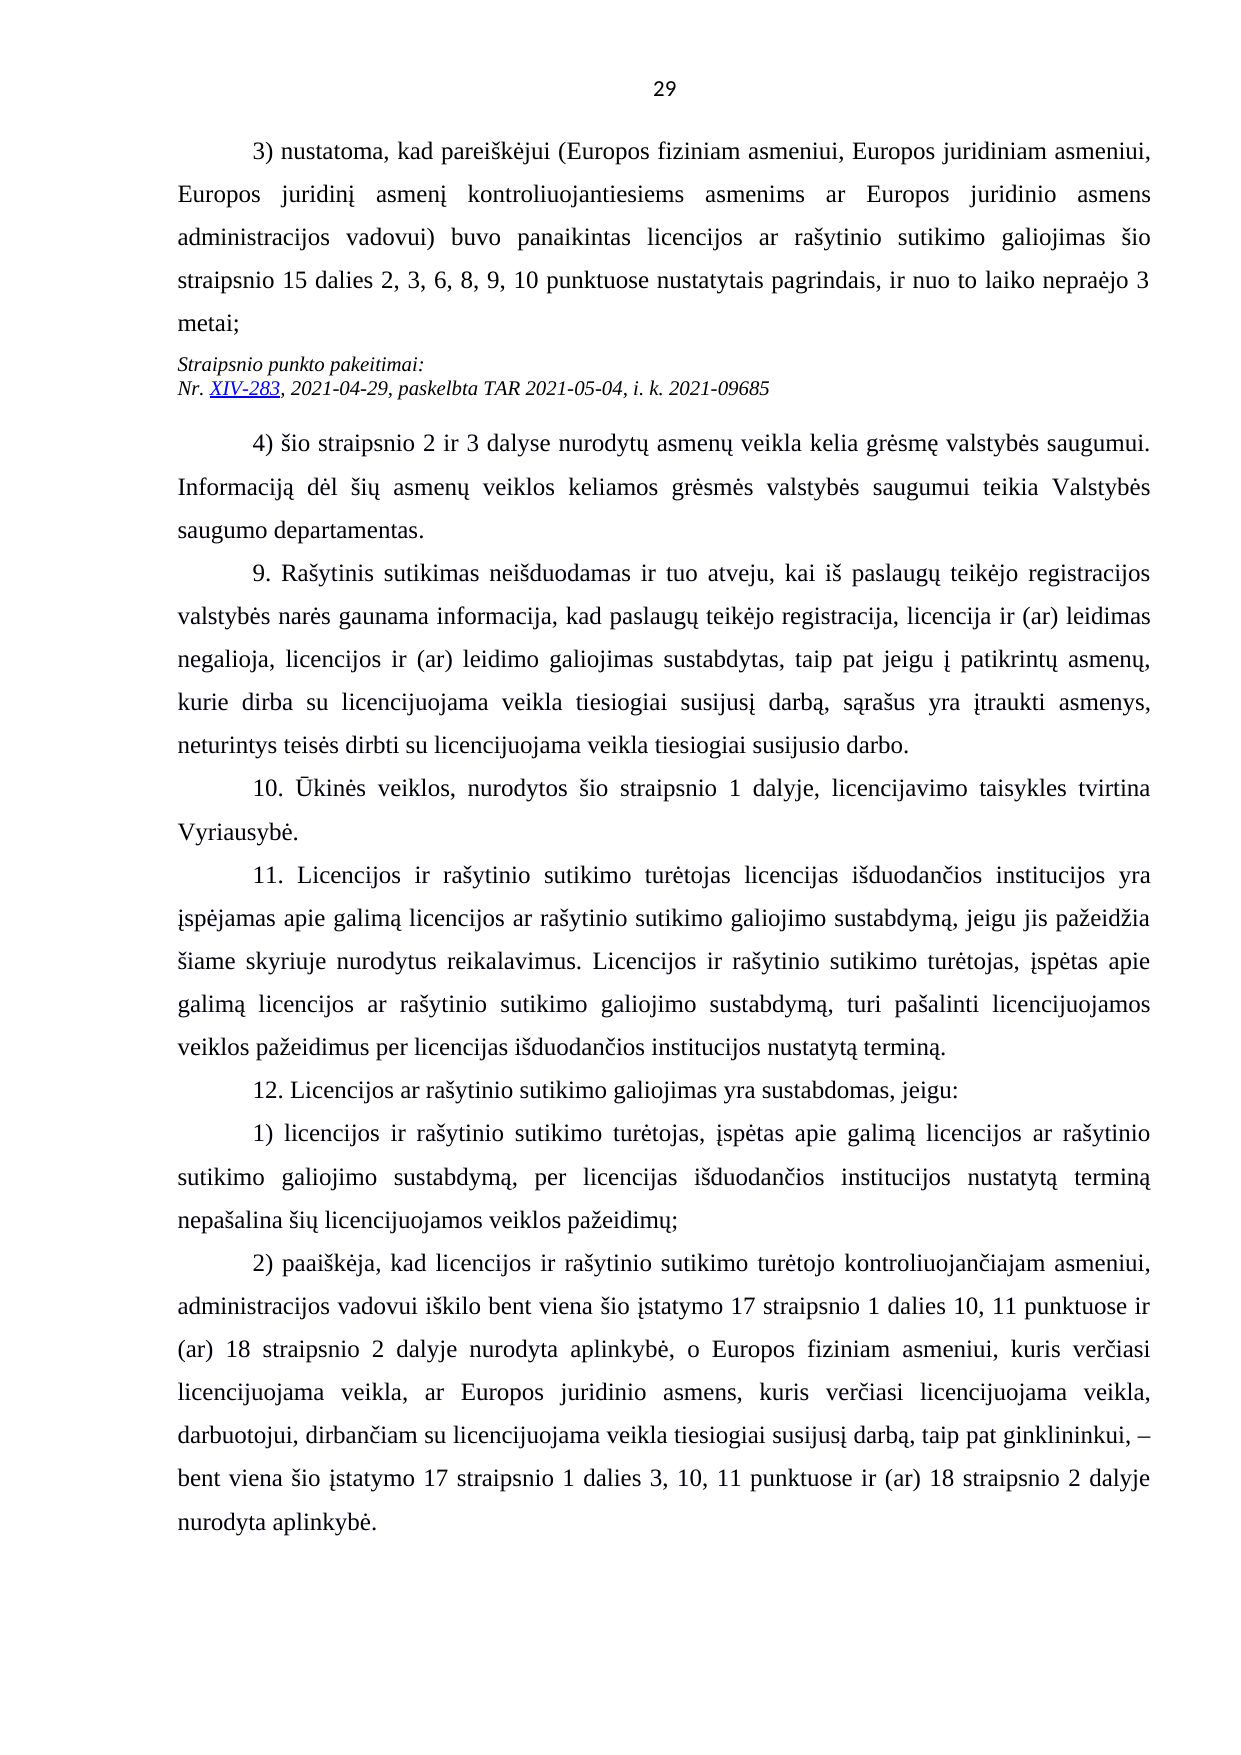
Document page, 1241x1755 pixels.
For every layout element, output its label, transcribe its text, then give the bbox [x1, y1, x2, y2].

text 2) paaiškėja, kad licencijos ir rašytinio sutikimo turėtojo kontroliuojančiajam asmeniui, administracijos vadovui iškilo bent viena šio įstatymo 17 straipsnio 1 dalies 10, 11 punktuose ir (ar) 18 straipsnio 2 dalyje nurodyta aplinkybė, o Europos fiziniam asmeniui, kuris verčiasi licencijuojama veikla, ar Europos juridinio asmens, kuris verčiasi licencijuojama veikla, darbuotojui, dirbančiam su licencijuojama veikla tiesiogiai susijusį darbą, taip pat ginklininkui, – bent viena šio įstatymo 17 straipsnio 1 dalies 3, 10, 11 punktuose ir (ar) 18 straipsnio 2 dalyje nurodyta aplinkybė. [177, 1248, 1152, 1535]
text 10. Ūkinės veiklos, nurodytos šio straipsnio 1 dalyje, licencijavimo taisykles tvirtina Vyriausybė. [177, 773, 1152, 845]
text Straipsnio punkto pakeitimai: [177, 352, 1152, 376]
text 3) nustatoma, kad pareiškėjui (Europos fiziniam asmeniui, Europos juridiniam asmeniui, Europos juridinį asmenį kontroliuojantiesiems asmenims ar Europos juridinio asmens administracijos vadovui) buvo panaikintas licencijos ar rašytinio sutikimo galiojimas šio straipsnio 15 dalies 2, 3, 6, 8, 9, 10 punktuose nustatytais pagrindais, ir nuo to laiko nepraėjo 3 metai; [177, 136, 1152, 337]
text 11. Licencijos ir rašytinio sutikimo turėtojas licencijas išduodančios institucijos yra įspėjamas apie galimą licencijos ar rašytinio sutikimo galiojimo sustabdymą, jeigu jis pažeidžia šiame skyriuje nurodytus reikalavimus. Licencijos ir rašytinio sutikimo turėtojas, įspėtas apie galimą licencijos ar rašytinio sutikimo galiojimo sustabdymą, turi pašalinti licencijuojamos veiklos pažeidimus per licencijas išduodančios institucijos nustatytą terminą. [177, 860, 1152, 1061]
text 9. Rašytinis sutikimas neišduodamas ir tuo atveju, kai iš paslaugų teikėjo registracijos valstybės narės gaunama informacija, kad paslaugų teikėjo registracija, licencija ir (ar) leidimas negalioja, licencijos ir (ar) leidimo galiojimas sustabdytas, taip pat jeigu į patikrintų asmenų, kurie dirba su licencijuojama veikla tiesiogiai susijusį darbą, sąrašus yra įtraukti asmenys, neturintys teisės dirbti su licencijuojama veikla tiesiogiai susijusio darbo. [177, 558, 1152, 759]
text Nr. XIV-283, 2021-04-29, paskelbta TAR 2021-05-04, i. k. 2021-09685 [177, 376, 1152, 400]
text 1) licencijos ir rašytinio sutikimo turėtojas, įspėtas apie galimą licencijos ar rašytinio sutikimo galiojimo sustabdymą, per licencijas išduodančios institucijos nustatytą terminą nepašalina šių licencijuojamos veiklos pažeidimų; [177, 1118, 1152, 1233]
text 12. Licencijos ar rašytinio sutikimo galiojimas yra sustabdomas, jeigu: [177, 1075, 1152, 1104]
text 4) šio straipsnio 2 ir 3 dalyse nurodytų asmenų veikla kelia grėsmę valstybės saugumui. Informaciją dėl šių asmenų veiklos keliamos grėsmės valstybės saugumui teikia Valstybės saugumo departamentas. [177, 428, 1152, 543]
